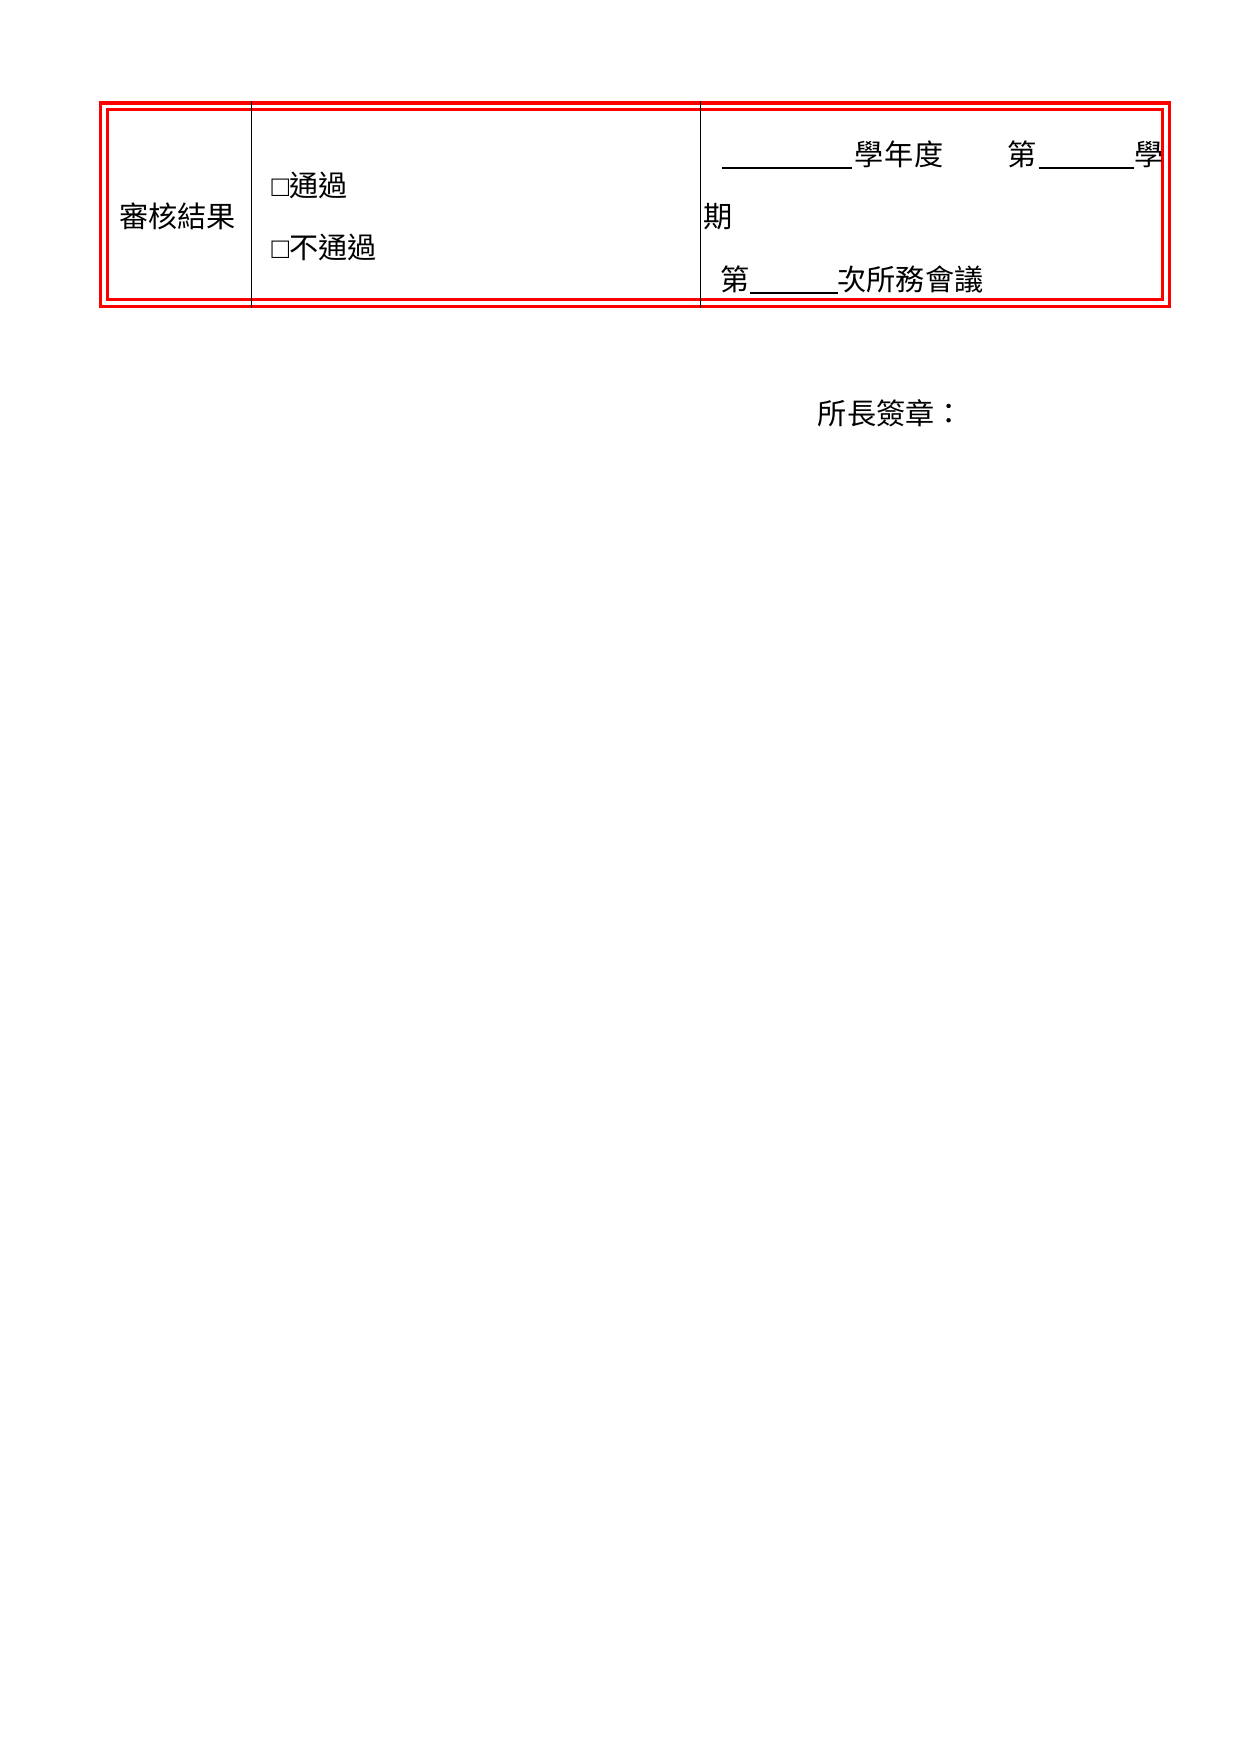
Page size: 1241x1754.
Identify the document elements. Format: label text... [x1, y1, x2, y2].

table_cell 學年度 第 學期 第 次所務會議 [701, 105, 1166, 298]
table_cell □通過 □不通過 [252, 111, 700, 298]
table_cell 審核結果 [104, 105, 251, 298]
text 所長簽章： [153, 370, 1167, 433]
